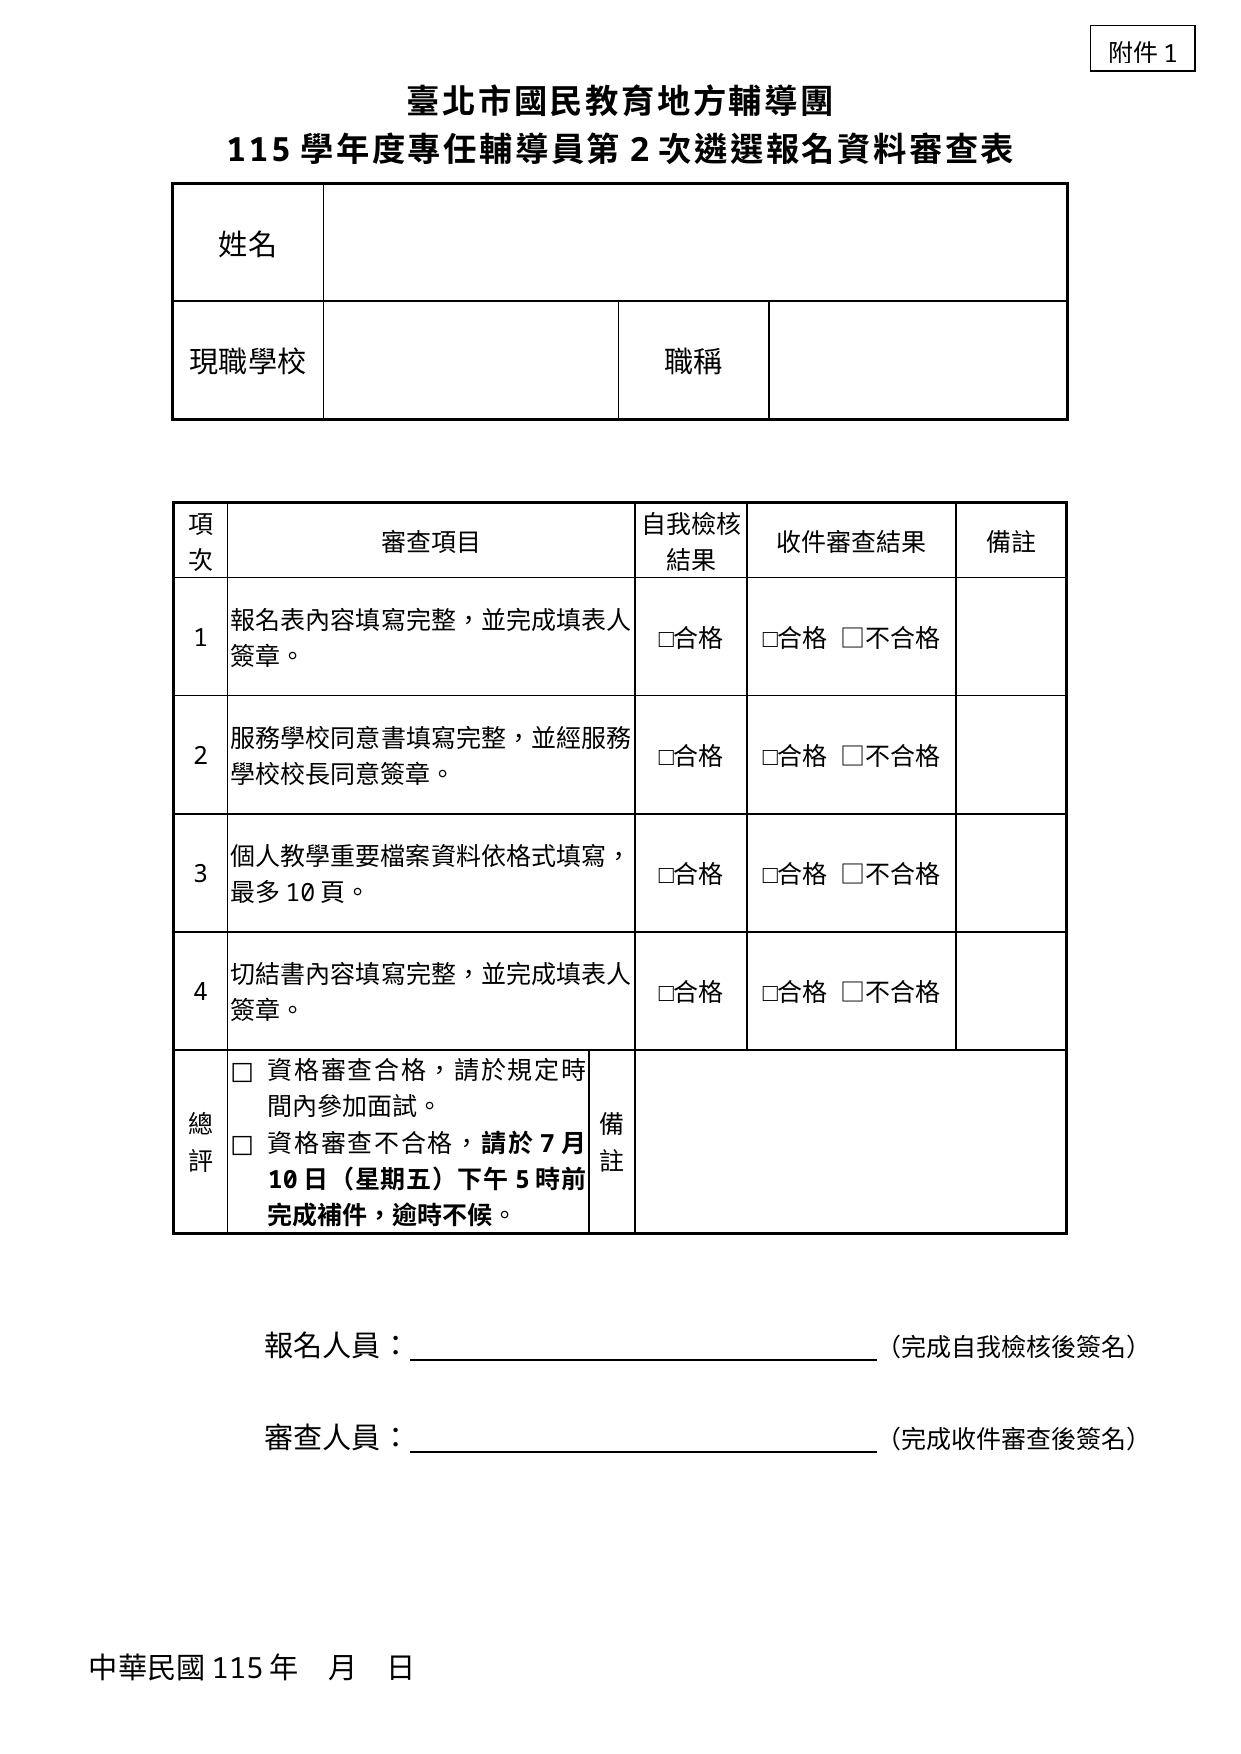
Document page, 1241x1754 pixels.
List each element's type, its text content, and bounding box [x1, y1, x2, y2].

text 報名人員： （完成自我檢核後簽名） [89, 1322, 1152, 1365]
table_cell 職稱 [619, 302, 768, 418]
table_cell □合格 □不合格 [748, 696, 955, 813]
table_cell 2 [175, 696, 227, 813]
text [1091, 26, 1194, 70]
table_cell □合格 [636, 696, 746, 813]
text 附件1 [1106, 34, 1179, 63]
table_cell 切結書內容填寫完整，並完成填表人簽章。 [228, 933, 634, 1049]
table_cell 資格審查合格，請於規定時間內參加面試。 資格審查不合格，請於7月10日（星期五）下午5時前完成補件，逾時不候。 [228, 1051, 588, 1232]
table_cell 報名表內容填寫完整，並完成填表人簽章。 [228, 578, 634, 695]
table_cell 1 [175, 578, 227, 695]
table_cell [324, 302, 618, 418]
table_cell 4 [175, 933, 227, 1049]
table_cell [957, 933, 1065, 1049]
table_cell □合格 □不合格 [748, 815, 955, 931]
table_cell 現職學校 [174, 302, 323, 418]
table_cell 總 評 [175, 1051, 227, 1232]
table_cell □合格 [636, 815, 746, 931]
table_cell [770, 302, 1066, 418]
table_cell 備 註 [590, 1051, 634, 1232]
table_header 收件審查結果 [748, 504, 955, 577]
table_cell □合格 □不合格 [748, 933, 955, 1049]
table_cell [957, 578, 1065, 695]
text 審查人員： （完成收件審查後簽名） [89, 1415, 1152, 1457]
table_header 備註 [957, 504, 1065, 577]
table_cell [957, 815, 1065, 931]
table_header 項次 [175, 504, 227, 577]
table_cell 3 [175, 815, 227, 931]
text 臺北市國民教育地方輔導團 [89, 75, 1152, 123]
table_cell [957, 696, 1065, 813]
text 115學年度專任輔導員第2次遴選報名資料審查表 [89, 123, 1152, 172]
text 中華民國115年 月 日 [89, 1644, 1152, 1687]
table_cell 個人教學重要檔案資料依格式填寫，最多10頁。 [228, 815, 634, 931]
table_header 審查項目 [228, 504, 634, 577]
table_cell □合格 □不合格 [748, 578, 955, 695]
table_header 自我檢核結果 [636, 504, 746, 577]
table_cell [636, 1051, 1065, 1232]
table_cell 服務學校同意書填寫完整，並經服務學校校長同意簽章。 [228, 696, 634, 813]
table_cell □合格 [636, 578, 746, 695]
table_cell □合格 [636, 933, 746, 1049]
table_header [324, 185, 1066, 300]
table_header 姓名 [174, 185, 323, 300]
